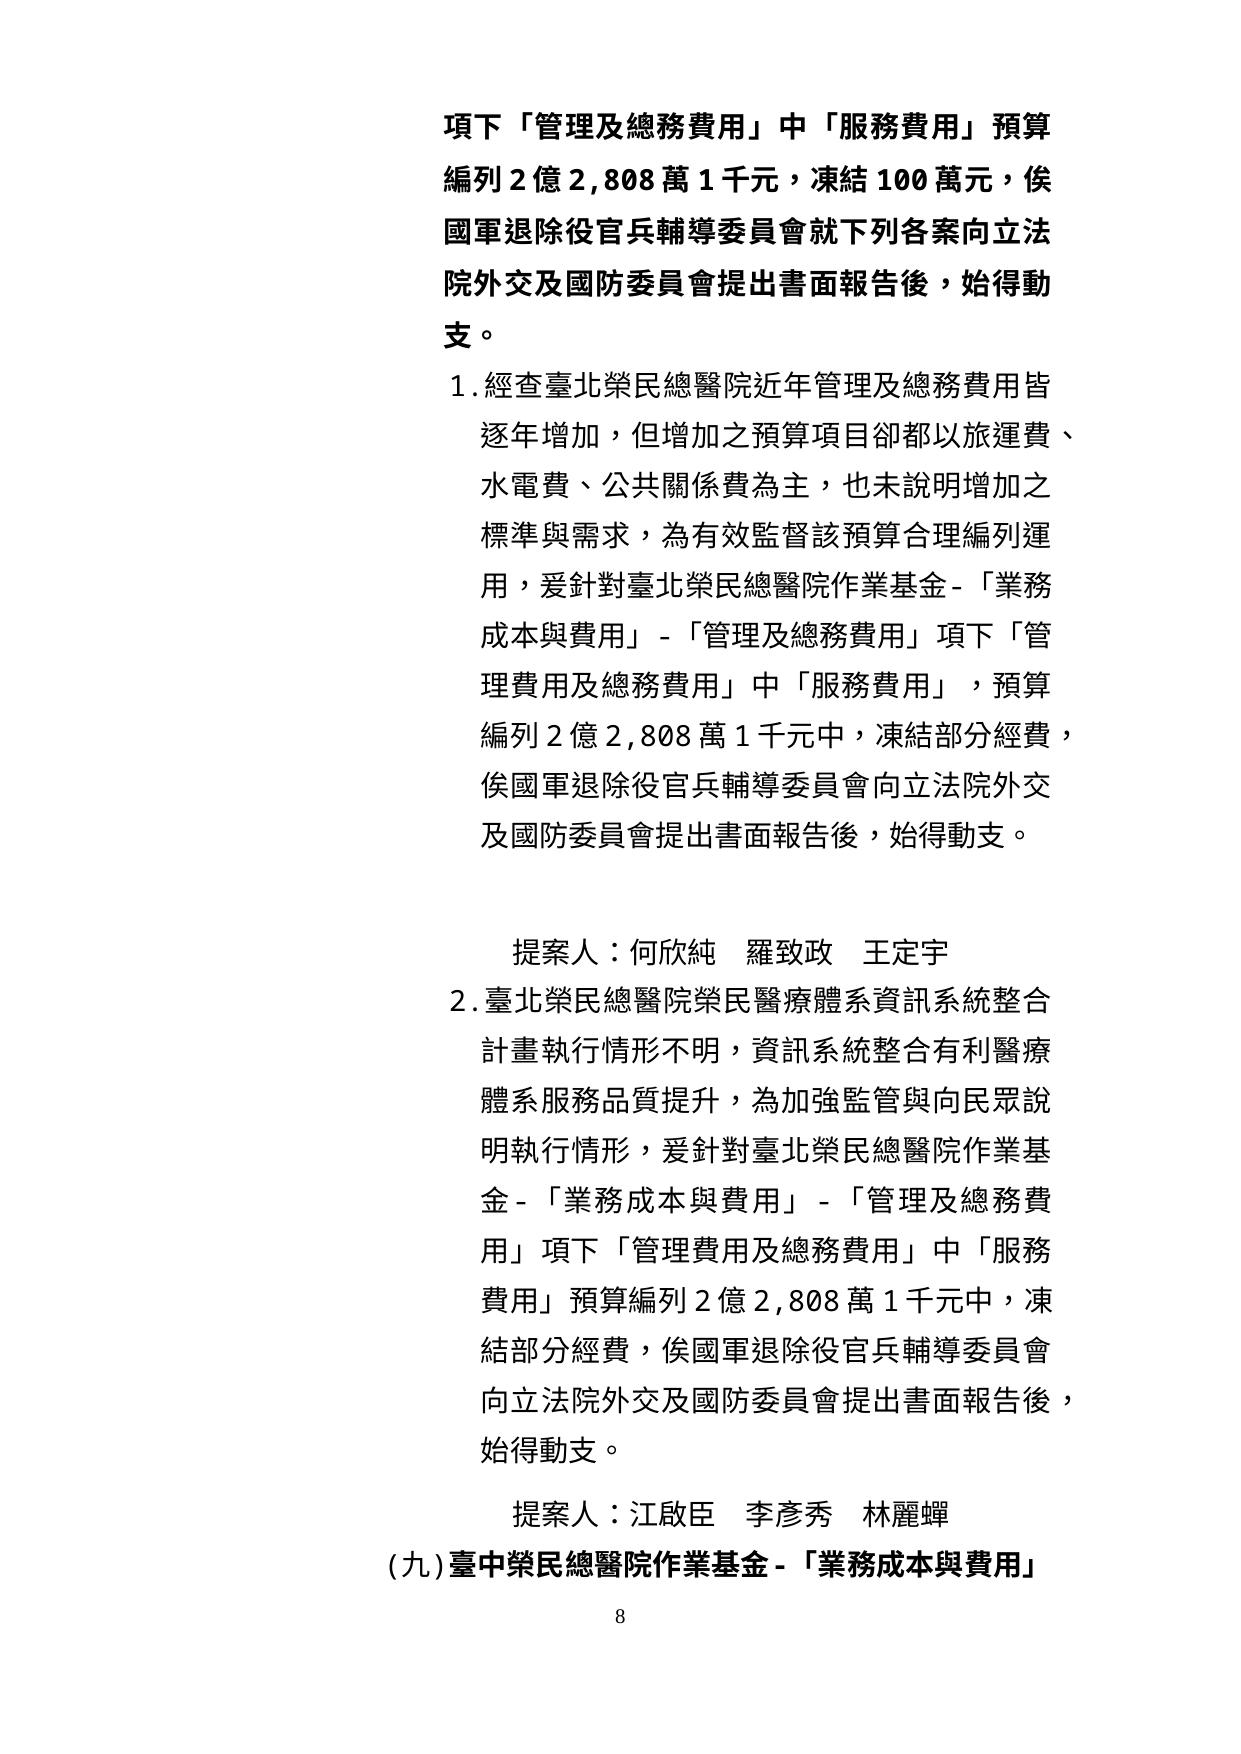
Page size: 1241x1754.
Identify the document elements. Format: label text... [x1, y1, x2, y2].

text 提案人：江啟臣 李彥秀 林麗蟬 [512, 1471, 1053, 1534]
text 項下「管理及總務費用」中「服務費用」預算編列2億2,808萬1千元，凍結100萬元，俟國軍退除役官兵輔導委員會就下列各案向立法院外交及國防委員會提出書面報告後，始得動支。 [383, 96, 1053, 357]
text 2.臺北榮民總醫院榮民醫療體系資訊系統整合計畫執行情形不明，資訊系統整合有利醫療體系服務品質提升，為加強監管與向民眾說明執行情形，爰針對臺北榮民總醫院作業基金-「業務成本與費用」-「管理及總務費用」項下「管理費用及總務費用」中「服務費用」預算編列2億2,808萬1千元中，凍結部分經費，俟國軍退除役官兵輔導委員會向立法院外交及國防委員會提出書面報告後，始得動支。 [448, 971, 1053, 1471]
text (九)臺中榮民總醫院作業基金-「業務成本與費用」 [383, 1534, 1053, 1586]
text 1.經查臺北榮民總醫院近年管理及總務費用皆逐年增加，但增加之預算項目卻都以旅運費、水電費、公共關係費為主，也未說明增加之標準與需求，為有效監督該預算合理編列運用，爰針對臺北榮民總醫院作業基金-「業務成本與費用」-「管理及總務費用」項下「管理費用及總務費用」中「服務費用」，預算編列2億2,808萬1千元中，凍結部分經費，俟國軍退除役官兵輔導委員會向立法院外交及國防委員會提出書面報告後，始得動支。 [448, 357, 1053, 857]
text 提案人：何欣純 羅致政 王定宇 [512, 909, 1053, 971]
